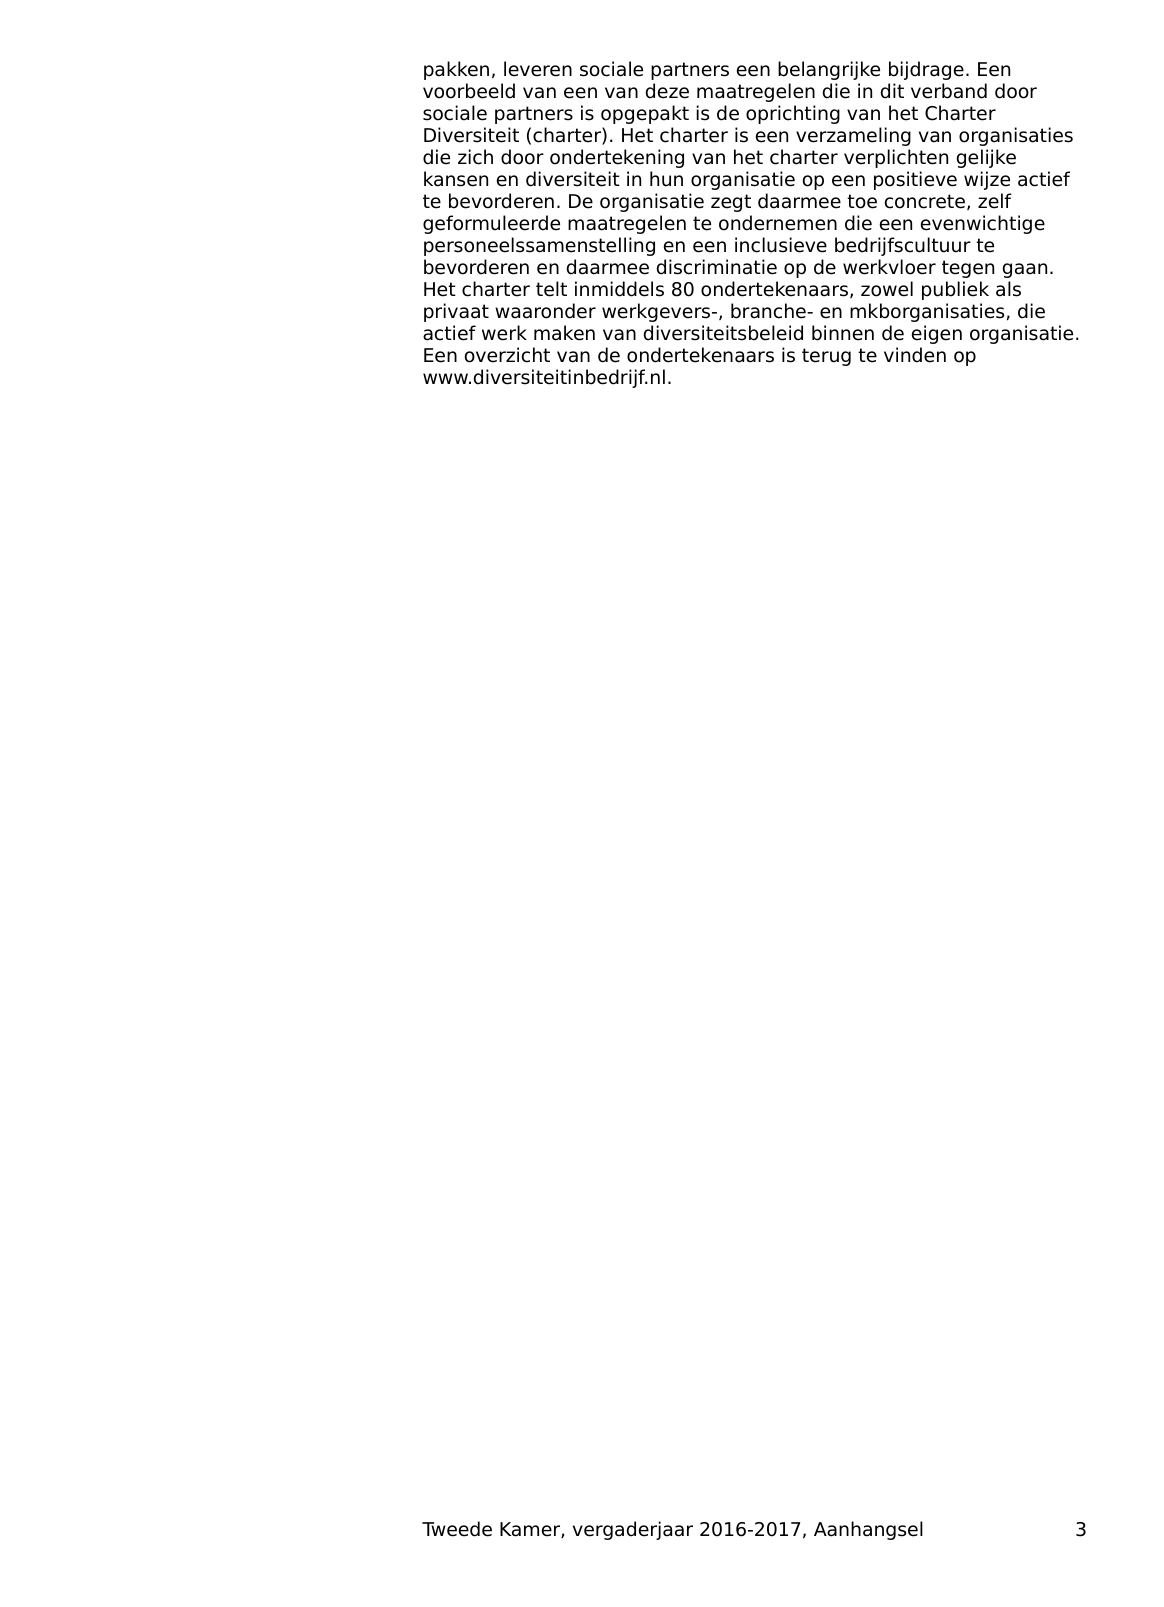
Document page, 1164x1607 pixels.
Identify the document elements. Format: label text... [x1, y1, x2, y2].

text pakken, leveren sociale partners een belangrijke bijdrage. Een voorbeeld van een van deze maatregelen die in dit verband door sociale partners is opgepakt is de oprichting van het Charter Diversiteit (charter). Het charter is een verzameling van organisaties die zich door ondertekening van het charter verplichten gelijke kansen en diversiteit in hun organisatie op een positieve wijze actief te bevorderen. De organisatie zegt daarmee toe concrete, zelf geformuleerde maatregelen te ondernemen die een evenwichtige personeelssamenstelling en een inclusieve bedrijfscultuur te bevorderen en daarmee discriminatie op de werkvloer tegen gaan. Het charter telt inmiddels 80 ondertekenaars, zowel publiek als privaat waaronder werkgevers-, branche- en mkborganisaties, die actief werk maken van diversiteitsbeleid binnen de eigen organisatie. Een overzicht van de ondertekenaars is terug te vinden op www.diversiteitinbedrijf.nl. [422, 59, 1087, 389]
